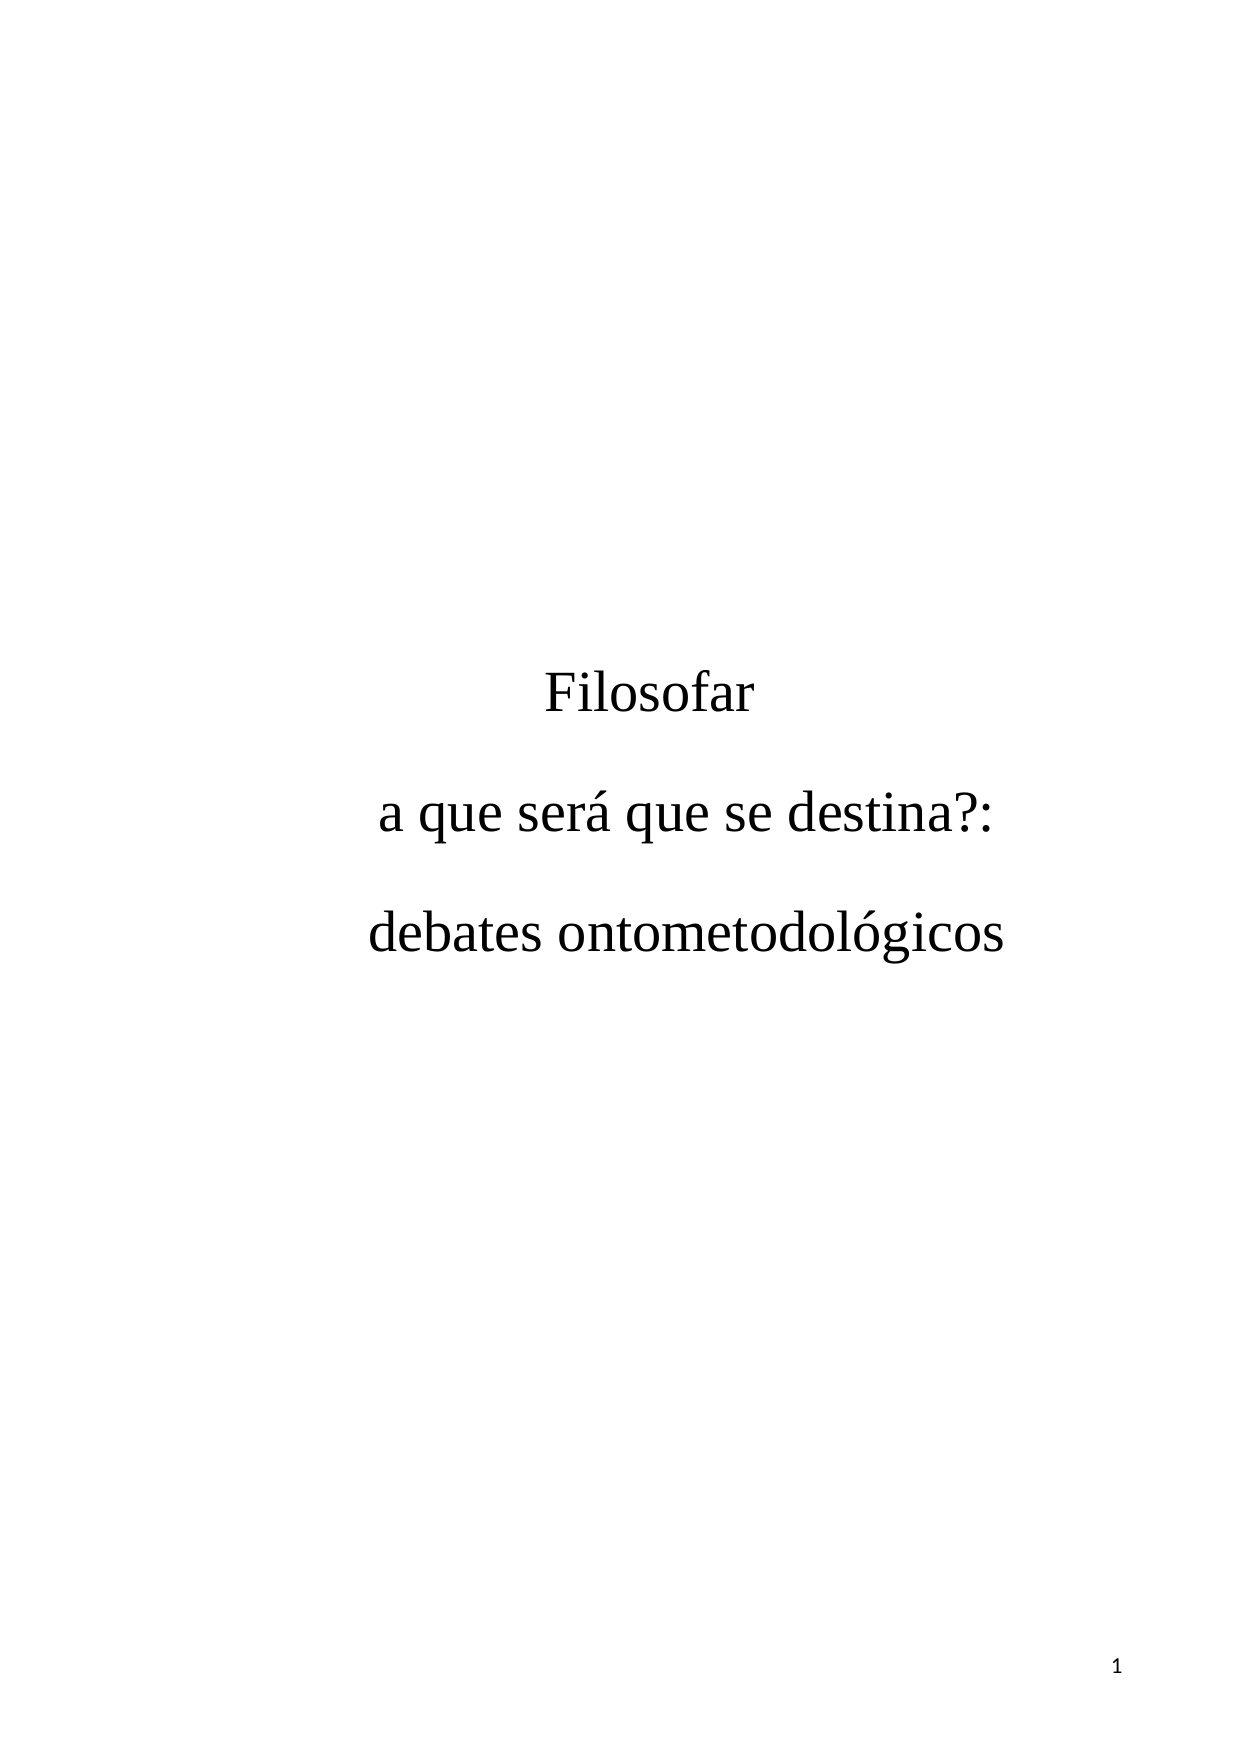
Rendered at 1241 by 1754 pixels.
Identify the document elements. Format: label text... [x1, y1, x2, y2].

text Filosofar [177, 657, 1122, 724]
text a que será que se destina?: [177, 777, 1122, 844]
text debates ontometodológicos [177, 897, 1122, 964]
